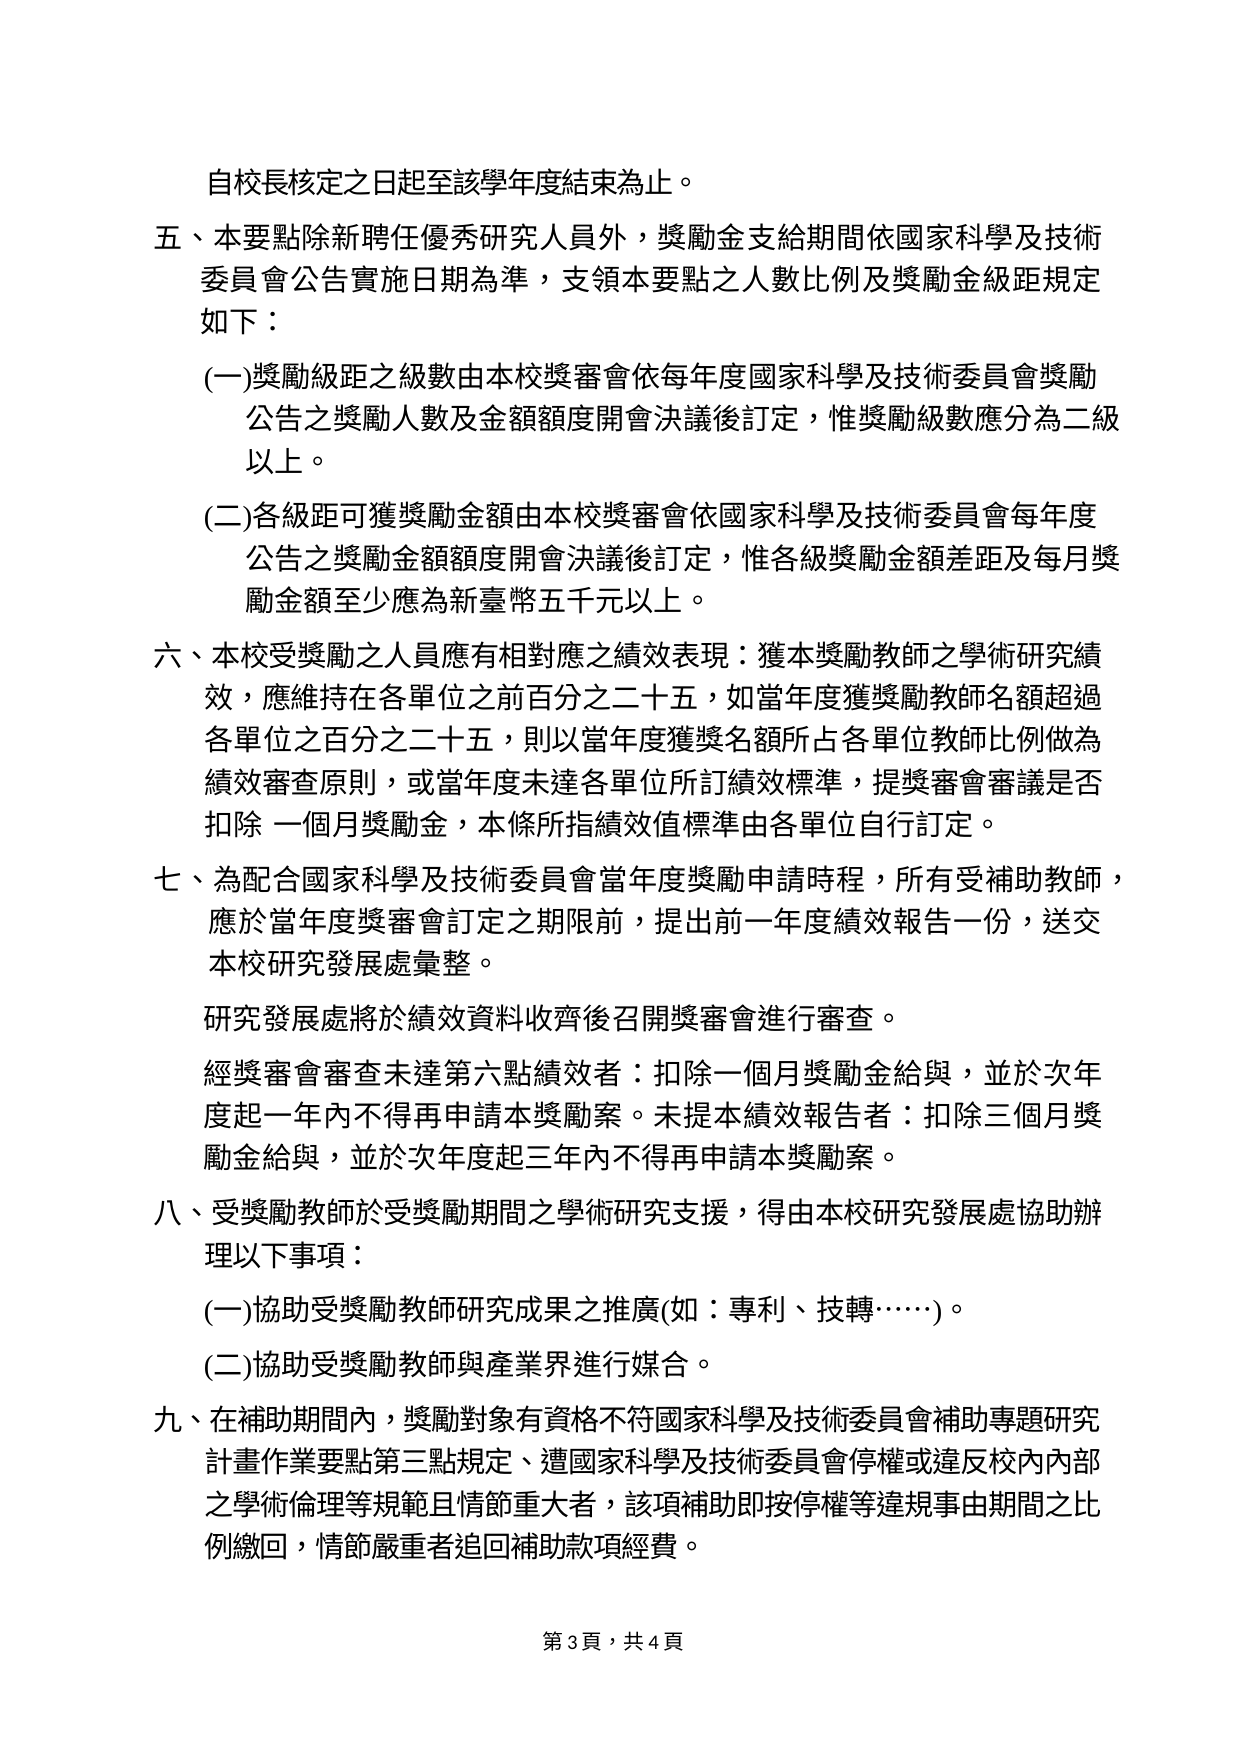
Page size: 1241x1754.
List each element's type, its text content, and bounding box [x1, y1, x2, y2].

text (二)協助受獎勵教師與產業界進行媒合。 [203, 1342, 1122, 1384]
text (一)協助受獎勵教師研究成果之推廣(如：專利、技轉……)。 [203, 1287, 1122, 1329]
text 五、本要點除新聘任優秀研究人員外，獎勵金支給期間依國家科學及技術委員會公告實施日期為準，支領本要點之人數比例及獎勵金級距規定如下： [153, 214, 1103, 341]
text 自校長核定之日起至該學年度結束為止。 [153, 159, 1104, 202]
text (一)獎勵級距之級數由本校獎審會依每年度國家科學及技術委員會獎勵公告之獎勵人數及金額額度開會決議後訂定，惟獎勵級數應分為二級以上。 [203, 353, 1122, 480]
text 八、受獎勵教師於受獎勵期間之學術研究支援，得由本校研究發展處協助辦理以下事項： [153, 1190, 1103, 1274]
text 研究發展處將於績效資料收齊後召開獎審會進行審查。 [203, 996, 1122, 1038]
text (二)各級距可獲獎勵金額由本校獎審會依國家科學及技術委員會每年度公告之獎勵金額額度開會決議後訂定，惟各級獎勵金額差距及每月獎勵金額至少應為新臺幣五千元以上。 [203, 493, 1122, 620]
text 七、為配合國家科學及技術委員會當年度獎勵申請時程，所有受補助教師，應於當年度獎審會訂定之期限前，提出前一年度績效報告一份，送交本校研究發展處彙整。 [153, 856, 1103, 983]
text 九、在補助期間內，獎勵對象有資格不符國家科學及技術委員會補助專題研究計畫作業要點第三點規定、遭國家科學及技術委員會停權或違反校內內部之學術倫理等規範且情節重大者，該項補助即按停權等違規事由期間之比例繳回，情節嚴重者追回補助款項經費。 [153, 1396, 1103, 1566]
text 經獎審會審查未達第六點績效者：扣除一個月獎勵金給與，並於次年度起一年內不得再申請本獎勵案。未提本績效報告者：扣除三個月獎勵金給與，並於次年度起三年內不得再申請本獎勵案。 [203, 1050, 1103, 1177]
text 六、本校受獎勵之人員應有相對應之績效表現：獲本獎勵教師之學術研究績效，應維持在各單位之前百分之二十五，如當年度獲獎勵教師名額超過各單位之百分之二十五，則以當年度獲獎名額所占各單位教師比例做為績效審查原則，或當年度未達各單位所訂績效標準，提獎審會審議是否扣除 一個月獎勵金，本條所指績效值標準由各單位自行訂定。 [153, 632, 1103, 844]
